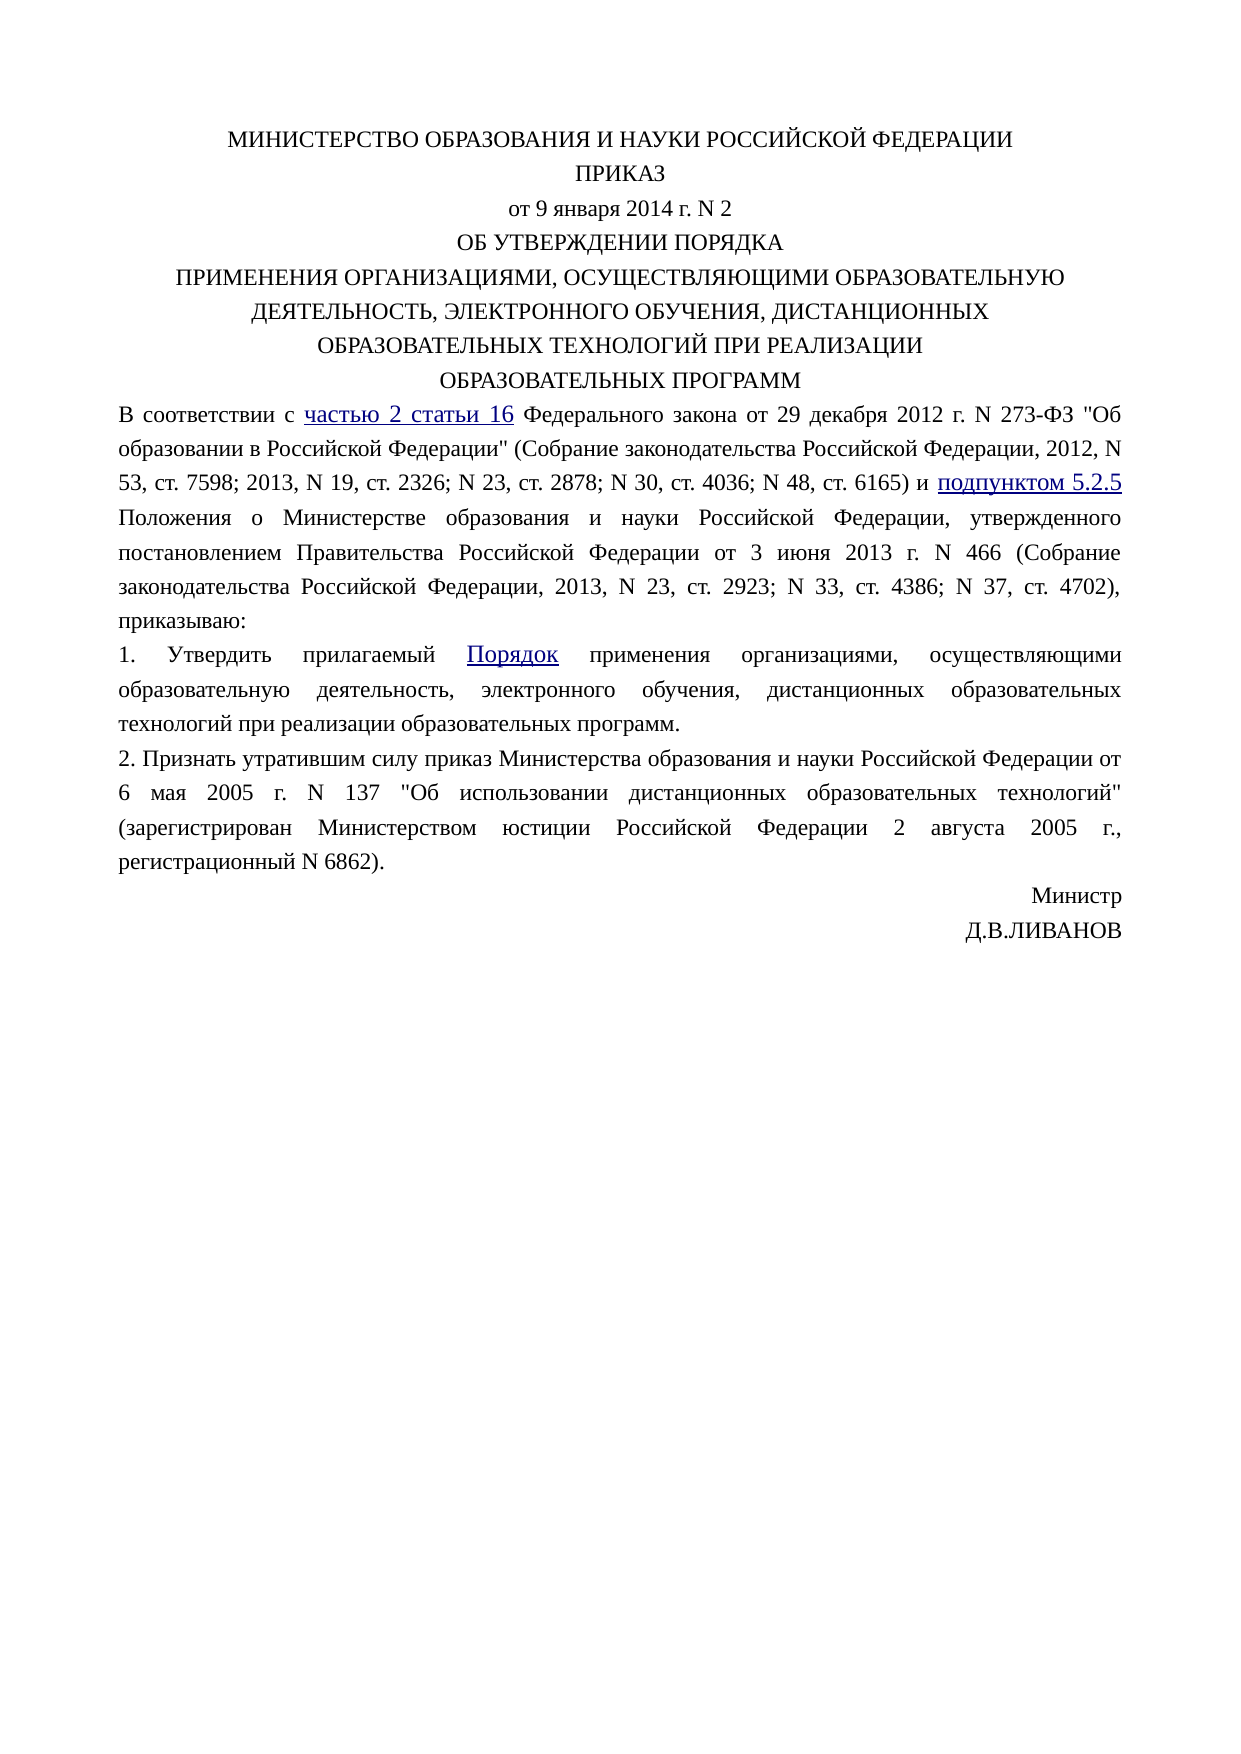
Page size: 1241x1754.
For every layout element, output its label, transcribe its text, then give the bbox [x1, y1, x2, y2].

text ОБРАЗОВАТЕЛЬНЫХ ТЕХНОЛОГИЙ ПРИ РЕАЛИЗАЦИИ [118, 324, 1122, 359]
text от 9 января 2014 г. N 2 [118, 187, 1122, 221]
text Министр [118, 874, 1122, 909]
text 1. Утвердить прилагаемый Порядок применения организациями, осуществляющими образовательную деятельность, электронного обучения, дистанционных образовательных технологий при реализации образовательных программ. [118, 634, 1122, 737]
text МИНИСТЕРСТВО ОБРАЗОВАНИЯ И НАУКИ РОССИЙСКОЙ ФЕДЕРАЦИИ [118, 118, 1122, 152]
text ПРИМЕНЕНИЯ ОРГАНИЗАЦИЯМИ, ОСУЩЕСТВЛЯЮЩИМИ ОБРАЗОВАТЕЛЬНУЮ [118, 256, 1122, 290]
text В соответствии с частью 2 статьи 16 Федерального закона от 29 декабря 2012 г. N 273-ФЗ "Об образовании в Российской Федерации" (Собрание законодательства Российской Федерации, 2012, N 53, ст. 7598; 2013, N 19, ст. 2326; N 23, ст. 2878; N 30, ст. 4036; N 48, ст. 6165) и подпунктом 5.2.5 Положения о Министерстве образования и науки Российской Федерации, утвержденного постановлением Правительства Российской Федерации от 3 июня 2013 г. N 466 (Собрание законодательства Российской Федерации, 2013, N 23, ст. 2923; N 33, ст. 4386; N 37, ст. 4702), приказываю: [118, 393, 1122, 634]
text ПРИКАЗ [118, 152, 1122, 187]
text 2. Признать утратившим силу приказ Министерства образования и науки Российской Федерации от 6 мая 2005 г. N 137 "Об использовании дистанционных образовательных технологий" (зарегистрирован Министерством юстиции Российской Федерации 2 августа 2005 г., регистрационный N 6862). [118, 737, 1122, 874]
text ОБРАЗОВАТЕЛЬНЫХ ПРОГРАММ [118, 359, 1122, 393]
text ДЕЯТЕЛЬНОСТЬ, ЭЛЕКТРОННОГО ОБУЧЕНИЯ, ДИСТАНЦИОННЫХ [118, 290, 1122, 324]
text Д.В.ЛИВАНОВ [118, 909, 1122, 943]
text ОБ УТВЕРЖДЕНИИ ПОРЯДКА [118, 221, 1122, 256]
